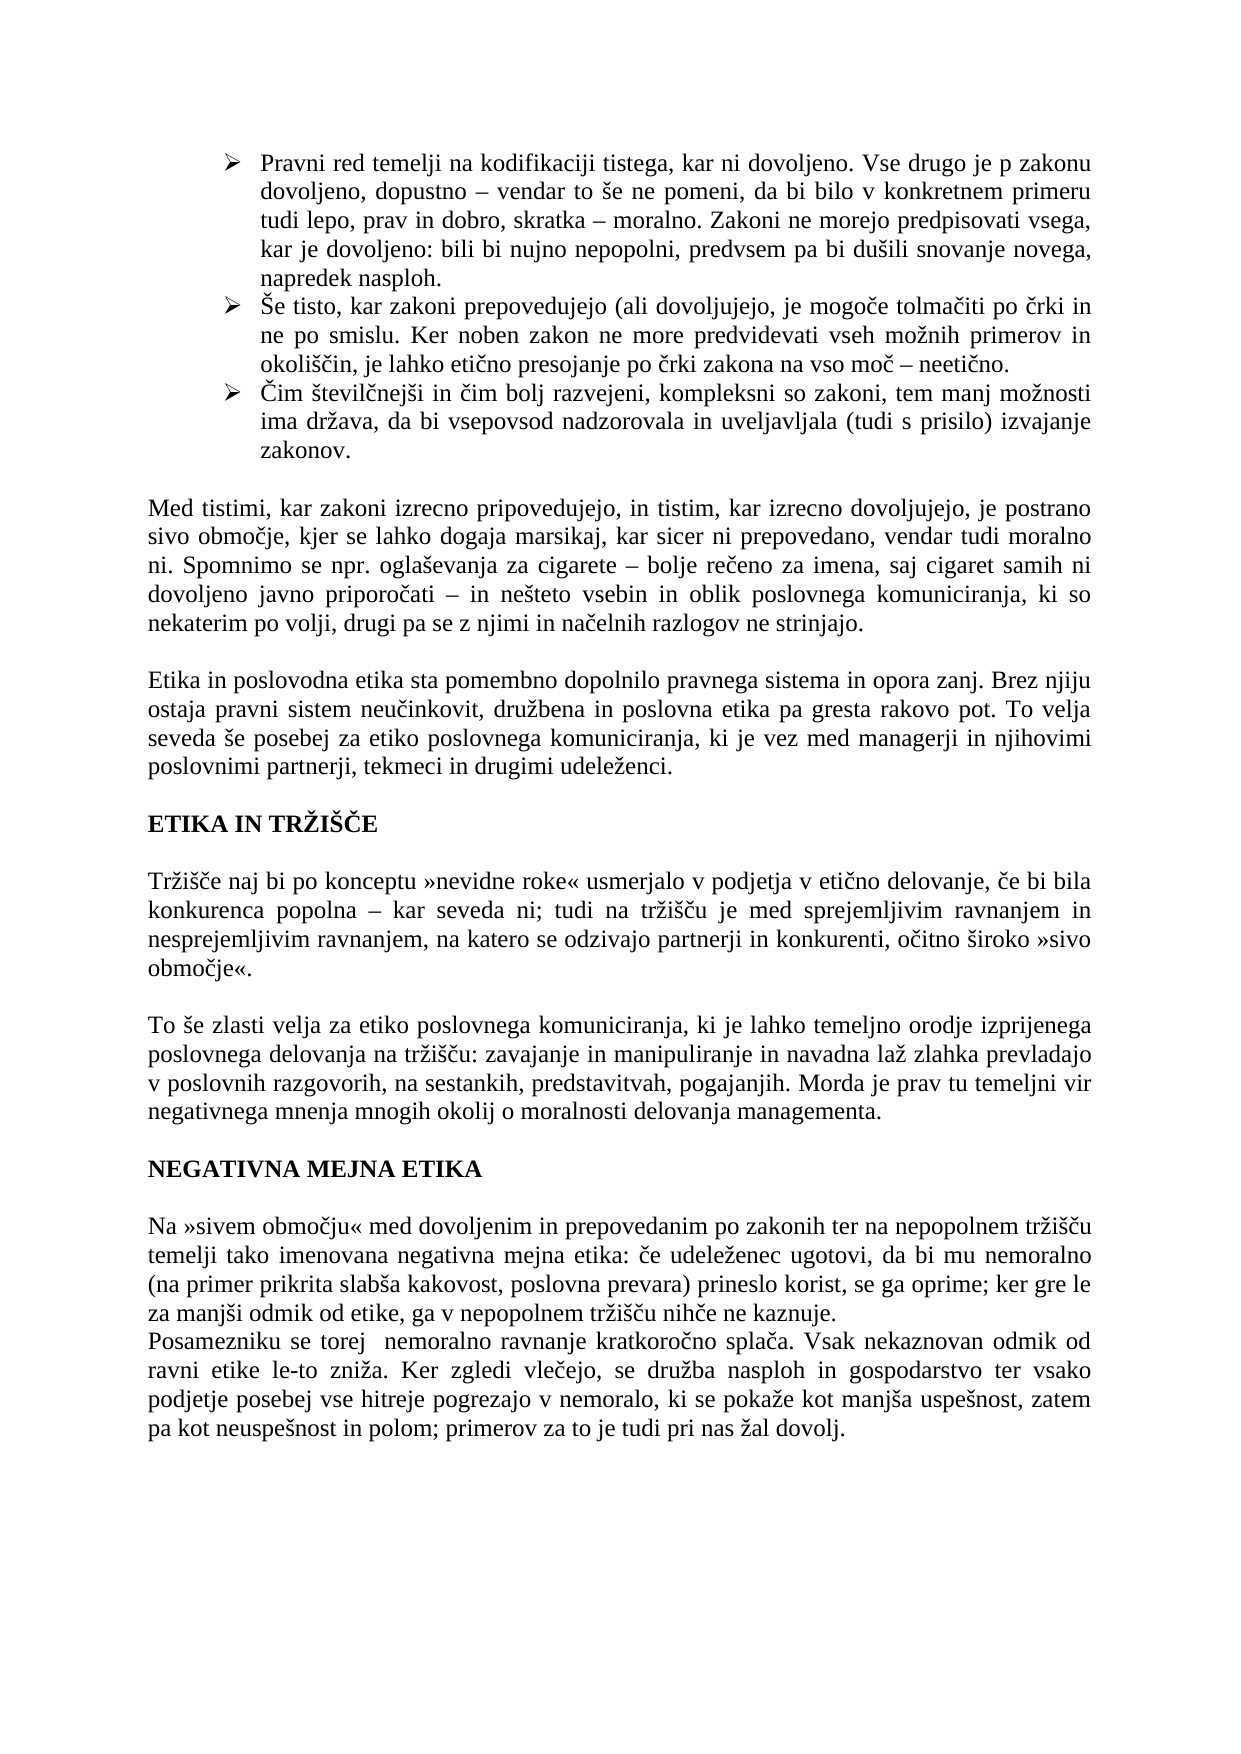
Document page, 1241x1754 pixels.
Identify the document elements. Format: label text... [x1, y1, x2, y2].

list Pravni red temelji na kodifikaciji tistega, kar ni dovoljeno. Vse drugo je p zakonu dovoljeno, dopustno – vendar to še ne pomeni, da bi bilo v konkretnem primeru tudi lepo, prav in dobro, skratka – moralno. Zakoni ne morejo predpisovati vsega, kar je dovoljeno: bili bi nujno nepopolni, predvsem pa bi dušili snovanje novega, napredek nasploh. [223, 148, 1093, 291]
text Posamezniku se torej nemoralno ravnanje kratkoročno splača. Vsak nekaznovan odmik od ravni etike le-to zniža. Ker zgledi vlečejo, se družba nasploh in gospodarstvo ter vsako podjetje posebej vse hitreje pogrezajo v nemoralo, ki se pokaže kot manjša uspešnost, zatem pa kot neuspešnost in polom; primerov za to je tudi pri nas žal dovolj. [148, 1326, 1093, 1441]
text Na »sivem območju« med dovoljenim in prepovedanim po zakonih ter na nepopolnem tržišču temelji tako imenovana negativna mejna etika: če udeleženec ugotovi, da bi mu nemoralno (na primer prikrita slabša kakovost, poslovna prevara) prineslo korist, se ga oprime; ker gre le za manjši odmik od etike, ga v nepopolnem tržišču nihče ne kaznuje. [148, 1211, 1093, 1326]
text ETIKA IN TRŽIŠČE [148, 809, 1093, 838]
list Čim številčnejši in čim bolj razvejeni, kompleksni so zakoni, tem manj možnosti ima država, da bi vsepovsod nadzorovala in uveljavljala (tudi s prisilo) izvajanje zakonov. [223, 378, 1093, 464]
text Etika in poslovodna etika sta pomembno dopolnilo pravnega sistema in opora zanj. Brez njiju ostaja pravni sistem neučinkovit, družbena in poslovna etika pa gresta rakovo pot. To velja seveda še posebej za etiko poslovnega komuniciranja, ki je vez med managerji in njihovimi poslovnimi partnerji, tekmeci in drugimi udeleženci. [148, 665, 1093, 780]
text Med tistimi, kar zakoni izrecno pripovedujejo, in tistim, kar izrecno dovoljujejo, je postrano sivo območje, kjer se lahko dogaja marsikaj, kar sicer ni prepovedano, vendar tudi moralno ni. Spomnimo se npr. oglaševanja za cigarete – bolje rečeno za imena, saj cigaret samih ni dovoljeno javno priporočati – in nešteto vsebin in oblik poslovnega komuniciranja, ki so nekaterim po volji, drugi pa se z njimi in načelnih razlogov ne strinjajo. [148, 493, 1093, 636]
text To še zlasti velja za etiko poslovnega komuniciranja, ki je lahko temeljno orodje izprijenega poslovnega delovanja na tržišču: zavajanje in manipuliranje in navadna laž zlahka prevladajo v poslovnih razgovorih, na sestankih, predstavitvah, pogajanjih. Morda je prav tu temeljni vir negativnega mnenja mnogih okolij o moralnosti delovanja managementa. [148, 1010, 1093, 1125]
text NEGATIVNA MEJNA ETIKA [148, 1154, 1093, 1183]
text Tržišče naj bi po konceptu »nevidne roke« usmerjalo v podjetja v etično delovanje, če bi bila konkurenca popolna – kar seveda ni; tudi na tržišču je med sprejemljivim ravnanjem in nesprejemljivim ravnanjem, na katero se odzivajo partnerji in konkurenti, očitno široko »sivo območje«. [148, 866, 1093, 981]
list Še tisto, kar zakoni prepovedujejo (ali dovoljujejo, je mogoče tolmačiti po črki in ne po smislu. Ker noben zakon ne more predvidevati vseh možnih primerov in okoliščin, je lahko etično presojanje po črki zakona na vso moč – neetično. [223, 291, 1093, 378]
